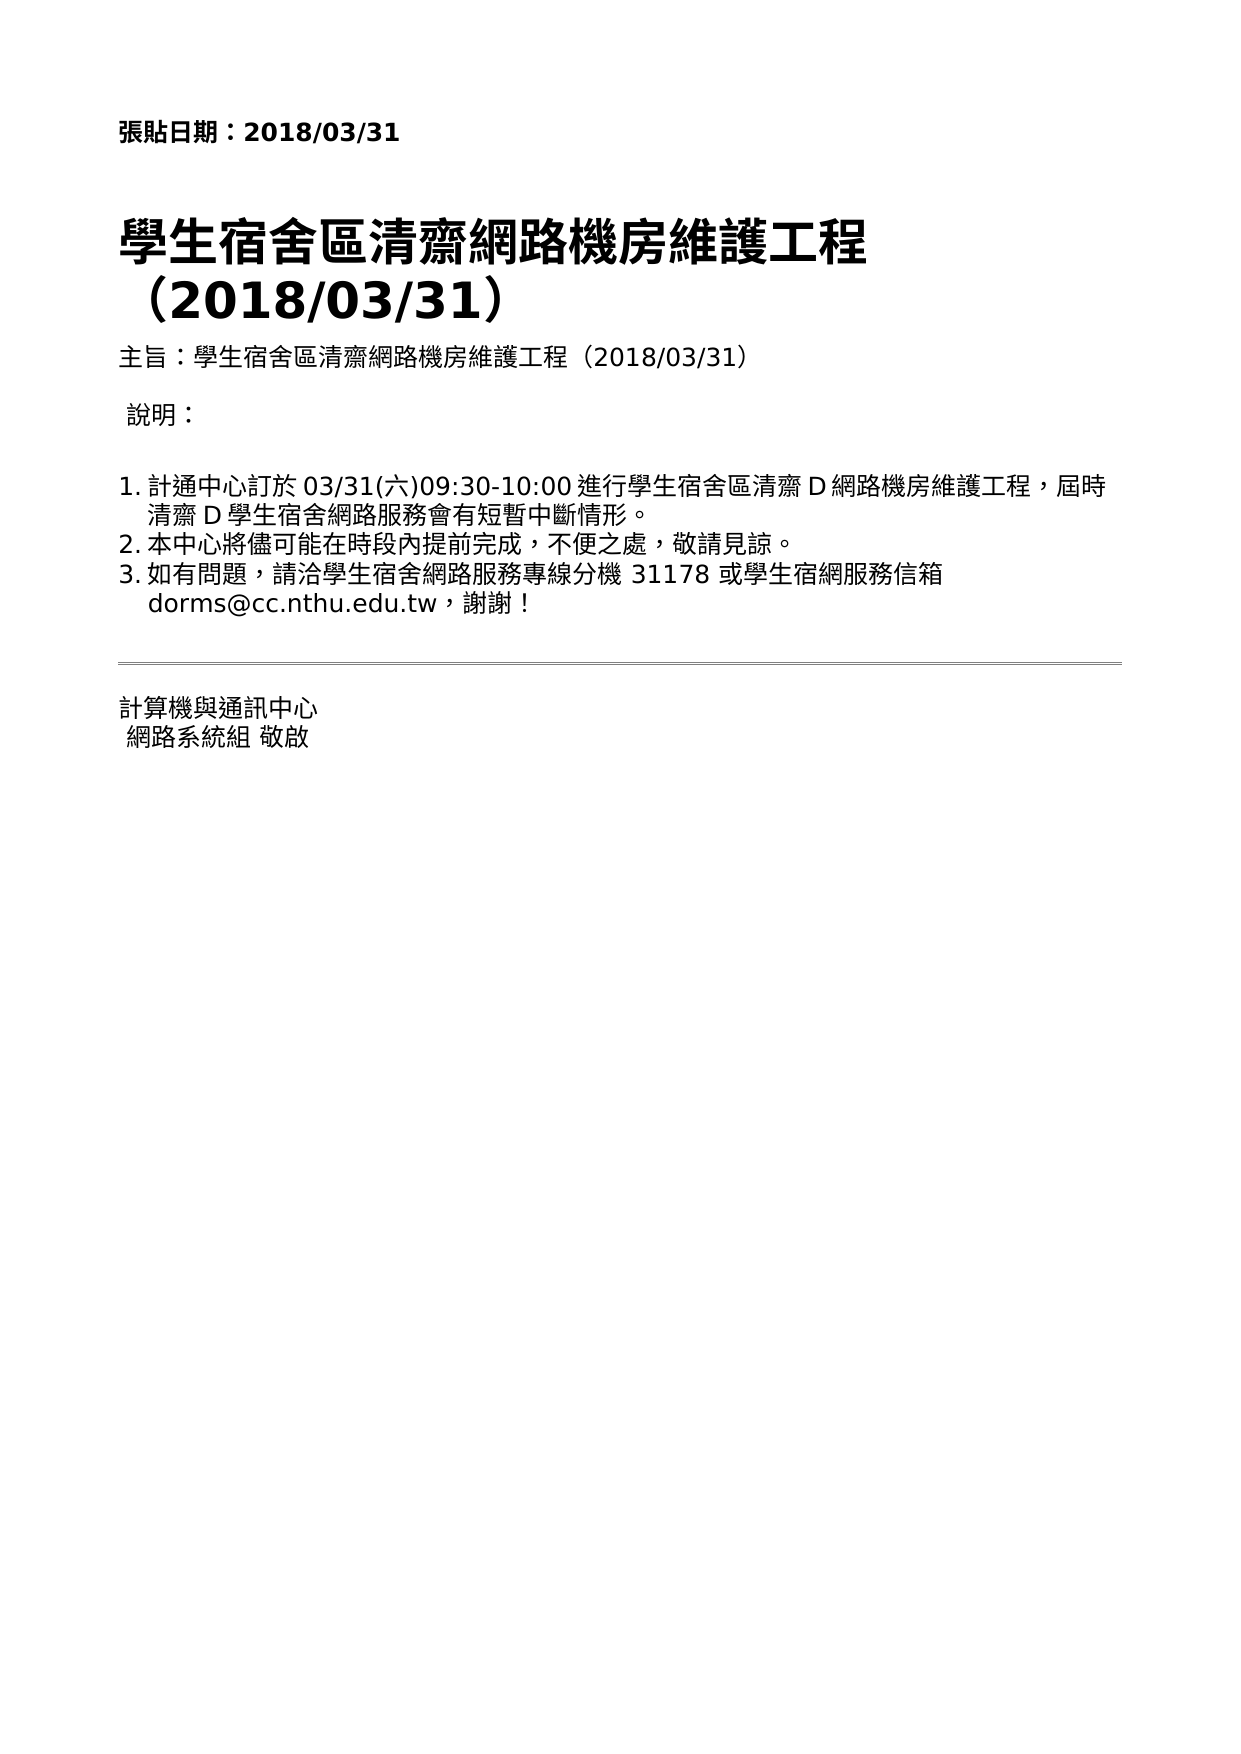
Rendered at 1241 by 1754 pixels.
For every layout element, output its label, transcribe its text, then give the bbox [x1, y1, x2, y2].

subtitle 學生宿舍區清齋網路機房維護工程（2018/03/31） [118, 214, 1122, 330]
text 主旨：學生宿舍區清齋網路機房維護工程（2018/03/31） 說明： [118, 343, 1122, 430]
text 張貼日期：2018/03/31 [118, 118, 1122, 176]
text 計算機與通訊中心 網路系統組 敬啟 [118, 694, 1122, 752]
list 計通中心訂於03/31(六)09:30-10:00進行學生宿舍區清齋D網路機房維護工程，屆時清齋D學生宿舍網路服務會有短暫中斷情形。 [118, 472, 1122, 531]
list 本中心將儘可能在時段內提前完成，不便之處，敬請見諒。 [118, 531, 1122, 560]
list 如有問題，請洽學生宿舍網路服務專線分機 31178 或學生宿網服務信箱dorms@cc.nthu.edu.tw，謝謝！ [118, 560, 1122, 618]
